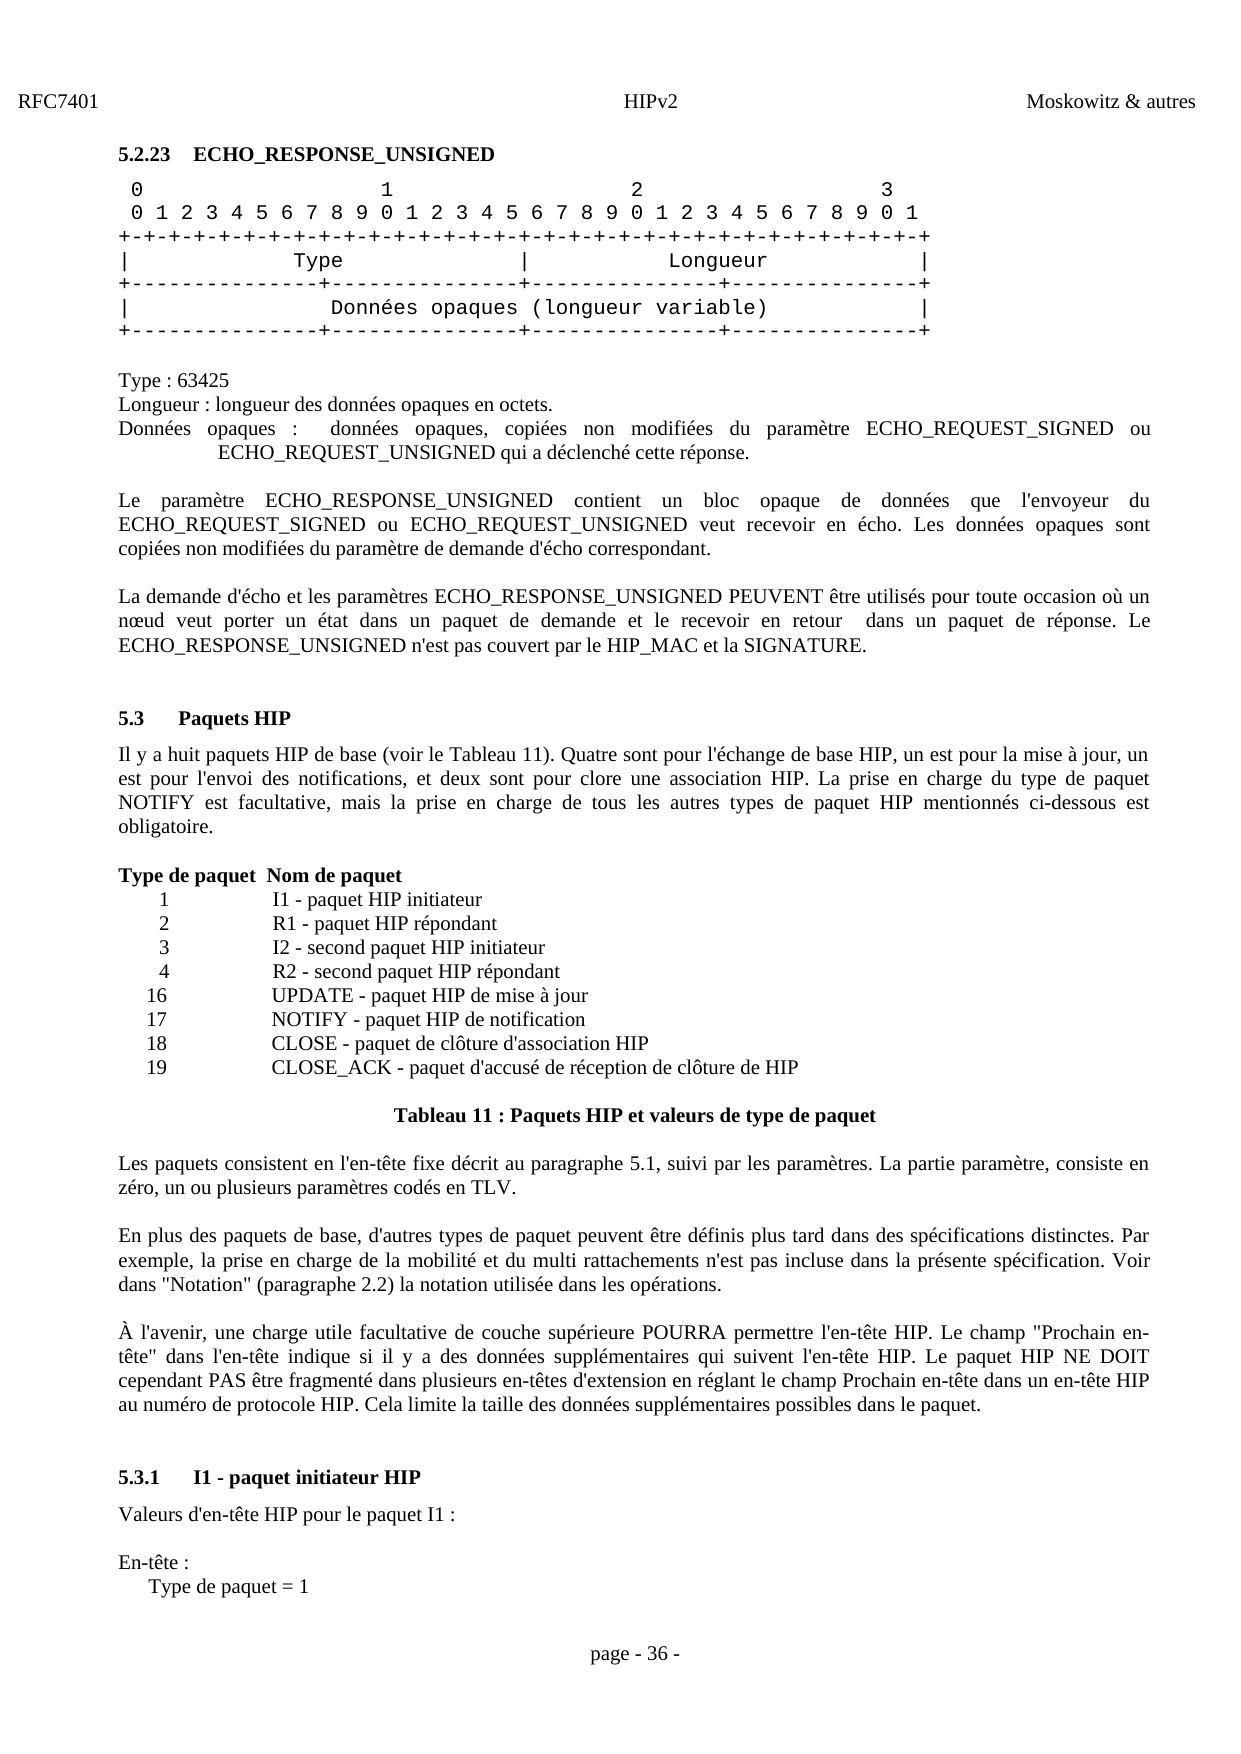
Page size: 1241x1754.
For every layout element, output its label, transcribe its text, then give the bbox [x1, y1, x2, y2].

text En plus des paquets de base, d'autres types de paquet peuvent être définis plus tard dans des spécifications distinctes. Par exemple, la prise en charge de la mobilité et du multi rattachements n'est pas incluse dans la présente spécification. Voir dans "Notation" (paragraphe 2.2) la notation utilisée dans les opérations. [118, 1223, 1152, 1296]
text | Données opaques (longueur variable) | [118, 297, 1152, 321]
text 16 UPDATE - paquet HIP de mise à jour [146, 983, 1152, 1007]
text 0 1 2 3 4 5 6 7 8 9 0 1 2 3 4 5 6 7 8 9 0 1 2 3 4 5 6 7 8 9 0 1 [118, 202, 1152, 226]
text Type de paquet = 1 [148, 1574, 1152, 1598]
text | Type | Longueur | [118, 249, 1152, 273]
text 0 1 2 3 [118, 179, 1152, 202]
text 4 R2 - second paquet HIP répondant [159, 959, 1152, 983]
text 17 NOTIFY - paquet HIP de notification [146, 1007, 1152, 1031]
text +-+-+-+-+-+-+-+-+-+-+-+-+-+-+-+-+-+-+-+-+-+-+-+-+-+-+-+-+-+-+-+-+ [118, 226, 1152, 249]
text 2 R1 - paquet HIP répondant [159, 911, 1152, 935]
text 18 CLOSE - paquet de clôture d'association HIP [146, 1031, 1152, 1055]
text Données opaques : données opaques, copiées non modifiées du paramètre ECHO_REQUEST_SIGNED ou ECHO_REQUEST_UNSIGNED qui a déclenché cette réponse. [118, 416, 1152, 464]
text Il y a huit paquets HIP de base (voir le Tableau 11). Quatre sont pour l'échange de base HIP, un est pour la mise à jour, un est pour l'envoi des notifications, et deux sont pour clore une association HIP. La prise en charge du type de paquet NOTIFY est facultative, mais la prise en charge de tous les autres types de paquet HIP mentionnés ci-dessous est obligatoire. [118, 742, 1152, 838]
text 1 I1 - paquet HIP initiateur [159, 887, 1152, 911]
text Valeurs d'en-tête HIP pour le paquet I1 : [118, 1502, 1152, 1526]
subtitle Tableau 11 : Paquets HIP et valeurs de type de paquet [118, 1103, 1152, 1127]
text Type de paquet Nom de paquet [118, 862, 1152, 887]
text Type : 63425 [118, 368, 1152, 392]
text Le paramètre ECHO_RESPONSE_UNSIGNED contient un bloc opaque de données que l'envoyeur du ECHO_REQUEST_SIGNED ou ECHO_REQUEST_UNSIGNED veut recevoir en écho. Les données opaques sont copiées non modifiées du paramètre de demande d'écho correspondant. [118, 488, 1152, 560]
subtitle 5.3 Paquets HIP [118, 706, 1152, 730]
text 3 I2 - second paquet HIP initiateur [159, 935, 1152, 959]
text +---------------+---------------+---------------+---------------+ [118, 321, 1152, 344]
text +---------------+---------------+---------------+---------------+ [118, 273, 1152, 297]
text Les paquets consistent en l'en-tête fixe décrit au paragraphe 5.1, suivi par les paramètres. La partie paramètre, consiste en zéro, un ou plusieurs paramètres codés en TLV. [118, 1151, 1152, 1199]
subtitle 5.2.23 ECHO_RESPONSE_UNSIGNED [118, 142, 1152, 166]
text En-tête : [118, 1550, 1152, 1574]
text Longueur : longueur des données opaques en octets. [118, 392, 1152, 416]
text À l'avenir, une charge utile facultative de couche supérieure POURRA permettre l'en-tête HIP. Le champ "Prochain en-tête" dans l'en-tête indique si il y a des données supplémentaires qui suivent l'en-tête HIP. Le paquet HIP NE DOIT cependant PAS être fragmenté dans plusieurs en-têtes d'extension en réglant le champ Prochain en-tête dans un en-tête HIP au numéro de protocole HIP. Cela limite la taille des données supplémentaires possibles dans le paquet. [118, 1320, 1152, 1416]
subtitle 5.3.1 I1 - paquet initiateur HIP [118, 1465, 1152, 1489]
text La demande d'écho et les paramètres ECHO_RESPONSE_UNSIGNED PEUVENT être utilisés pour toute occasion où un nœud veut porter un état dans un paquet de demande et le recevoir en retour dans un paquet de réponse. Le ECHO_RESPONSE_UNSIGNED n'est pas couvert par le HIP_MAC et la SIGNATURE. [118, 584, 1152, 657]
text 19 CLOSE_ACK - paquet d'accusé de réception de clôture de HIP [146, 1055, 1152, 1079]
